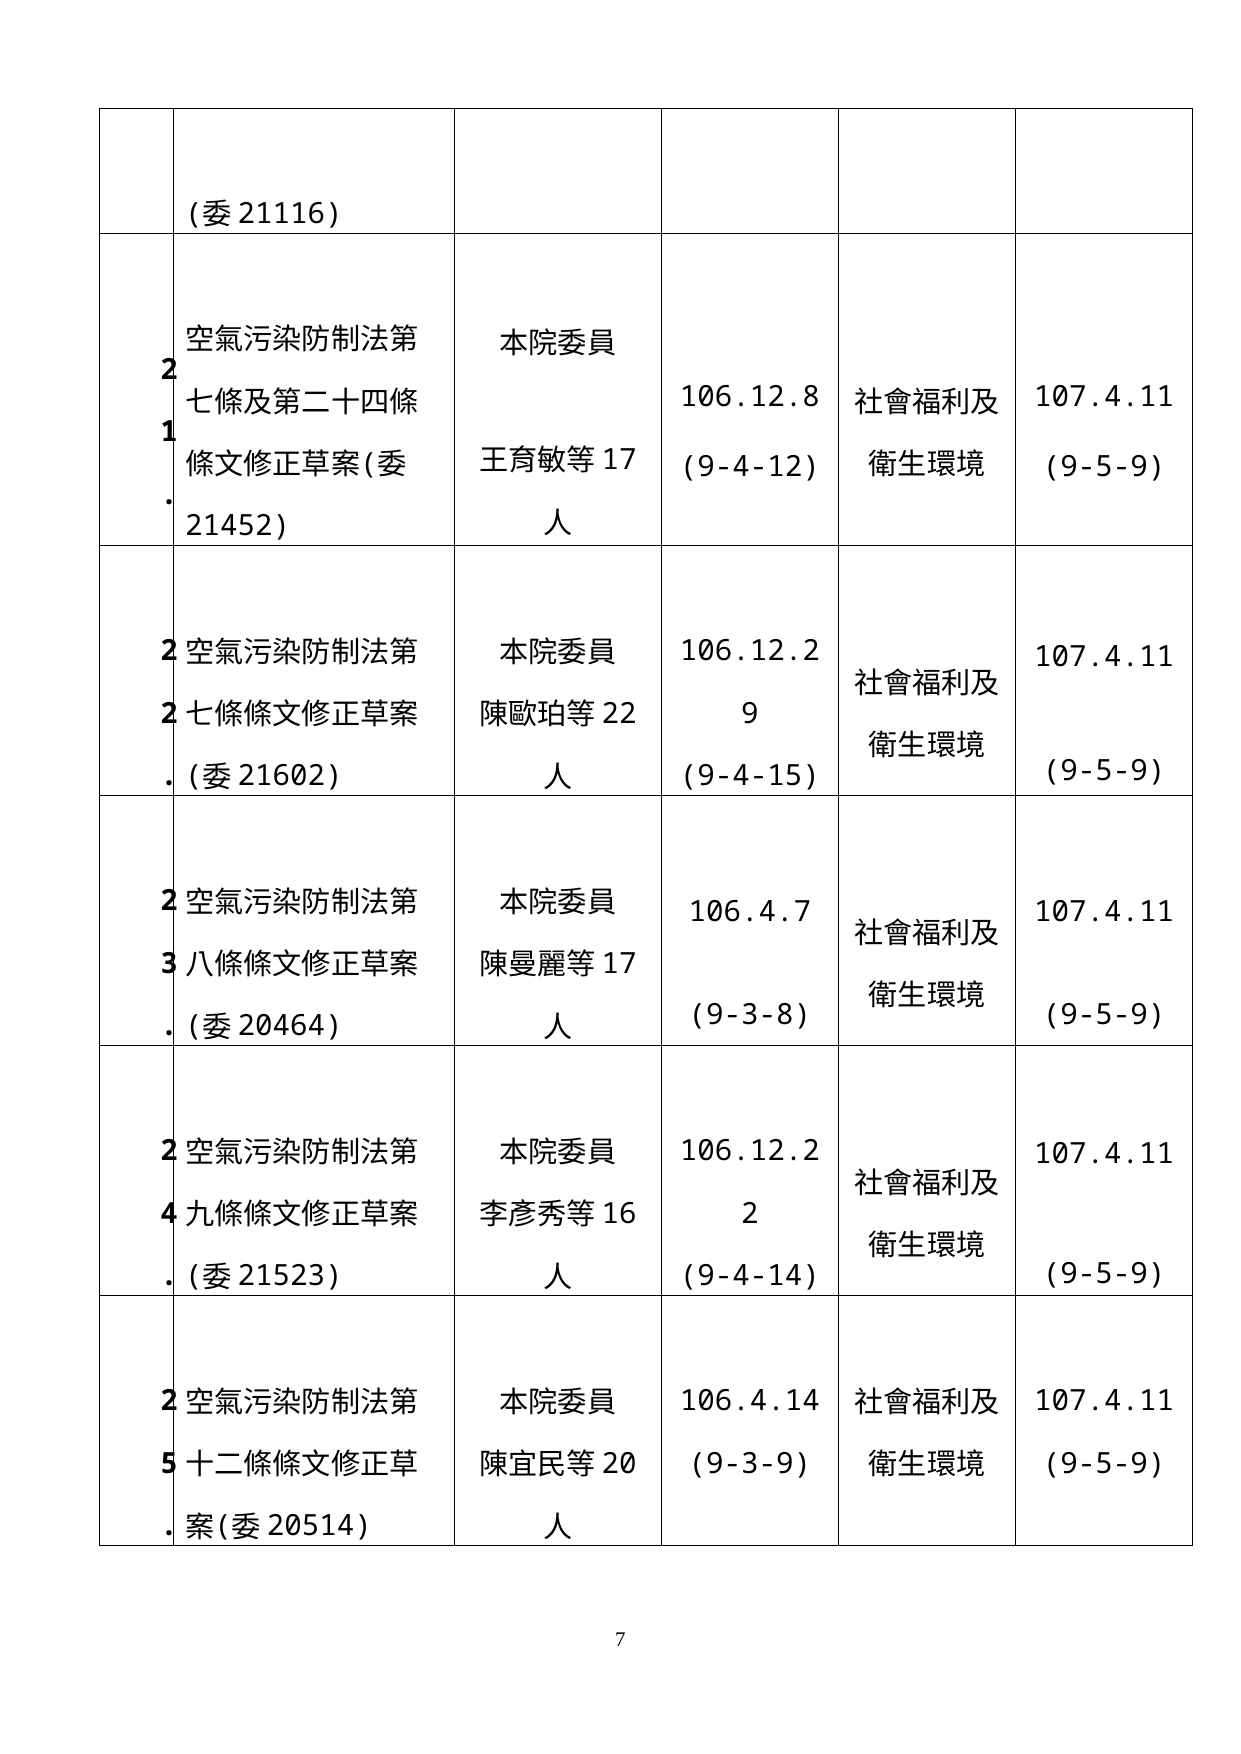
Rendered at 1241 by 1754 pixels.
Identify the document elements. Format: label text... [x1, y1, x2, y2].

table_cell 空氣污染防制法第七條條文修正草案(委21602) [174, 546, 454, 795]
table_cell 空氣污染防制法第六條、第八條及第九條條文修正草案(委21116) [174, 109, 454, 233]
table_cell 本院委員 陳曼麗等17人 [455, 796, 661, 1045]
table_cell 本院委員 王育敏等17人 [455, 234, 661, 545]
table_cell [100, 796, 173, 1045]
table_cell [455, 109, 661, 233]
table_cell 空氣污染防制法第十二條條文修正草案(委20514) [174, 1296, 454, 1545]
table_cell 107.4.11 (9-5-9) [1016, 1296, 1192, 1545]
table_cell 空氣污染防制法第九條條文修正草案(委21523) [174, 1046, 454, 1295]
table_cell 社會福利及衛生環境 [839, 1046, 1015, 1295]
table_cell 106.12.8 (9-4-12) [662, 234, 838, 545]
table_cell 空氣污染防制法第七條及第二十四條條文修正草案(委21452) [174, 234, 454, 545]
table_cell [839, 109, 1015, 233]
table_cell [100, 546, 173, 795]
table_cell 106.4.7 (9-3-8) [662, 796, 838, 1045]
table_cell 107.4.11 (9-5-9) [1016, 796, 1192, 1045]
table_cell [1016, 109, 1192, 233]
table_cell 本院委員 陳宜民等20人 [455, 1296, 661, 1545]
table_cell 3 [100, 1296, 173, 1545]
table_cell [100, 1046, 173, 1295]
table_cell 社會福利及衛生環境 [839, 234, 1015, 545]
table_cell 空氣污染防制法第八條條文修正草案(委20464) [174, 796, 454, 1045]
table_cell 社會福利及衛生環境 [839, 796, 1015, 1045]
table_cell 本院委員 陳歐珀等22人 [455, 546, 661, 795]
table_cell 106.12.22 (9-4-14) [662, 1046, 838, 1295]
table_cell [100, 109, 173, 233]
table_cell 106.12.29 (9-4-15) [662, 546, 838, 795]
table_cell 本院委員 李彥秀等16人 [455, 1046, 661, 1295]
table_cell 107.4.11 (9-5-9) [1016, 1046, 1192, 1295]
table_cell 社會福利及衛生環境 [839, 546, 1015, 795]
table_cell [662, 109, 838, 233]
table_cell 107.4.11 (9-5-9) [1016, 234, 1192, 545]
table_cell [100, 234, 173, 545]
table_cell 107.4.11 (9-5-9) [1016, 546, 1192, 795]
table_cell 社會福利及衛生環境 [839, 1296, 1015, 1545]
table_cell 106.4.14 (9-3-9) [662, 1296, 838, 1545]
